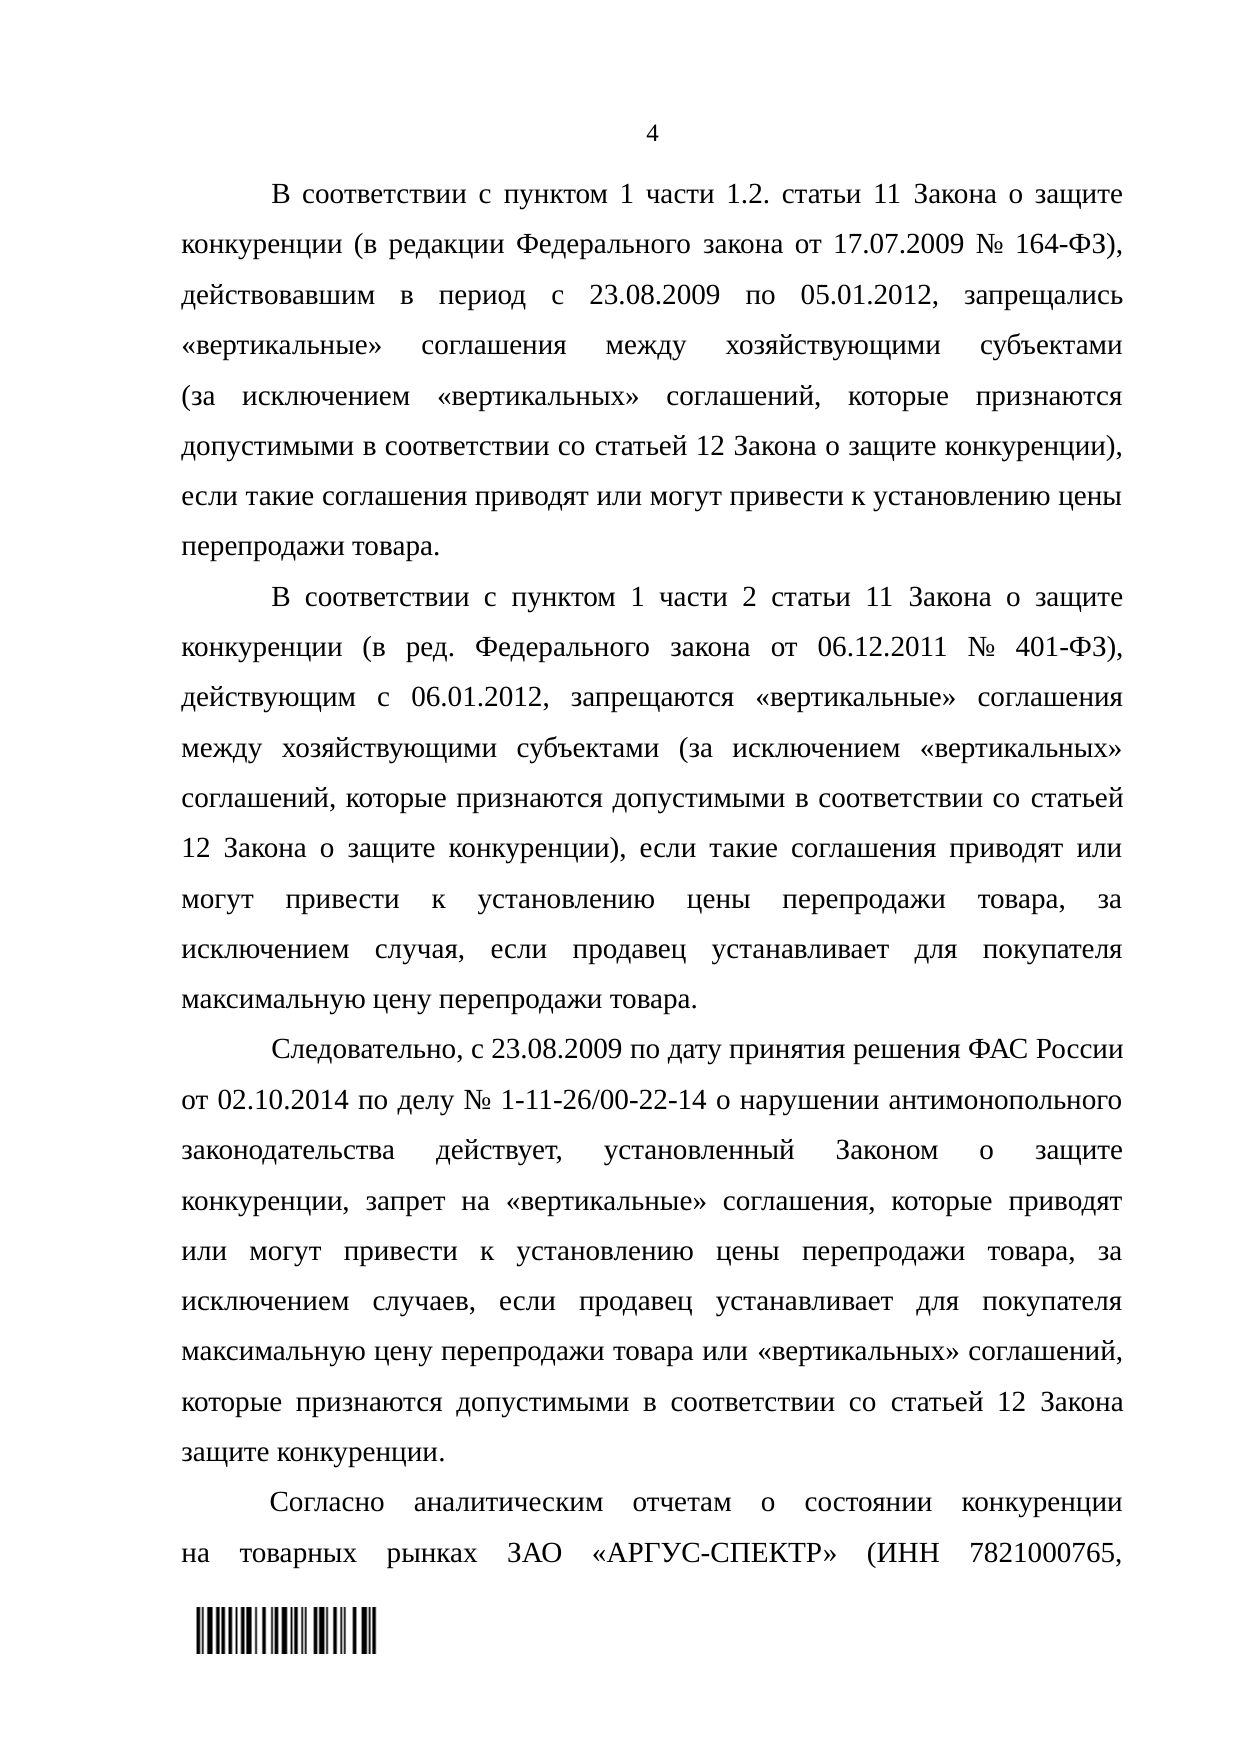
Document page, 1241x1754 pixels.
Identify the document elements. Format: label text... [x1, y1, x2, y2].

picture [181, 1607, 394, 1654]
text В соответствии с пунктом 1 части 2 статьи 11 Закона о защите конкуренции (в ред. Федерального закона от 06.12.2011 № 401-ФЗ), действующим с 06.01.2012, запрещаются «вертикальные» соглашения между хозяйствующими субъектами (за исключением «вертикальных» соглашений, которые признаются допустимыми в соответствии со статьей 12 Закона о защите конкуренции), если такие соглашения приводят или могут привести к установлению цены перепродажи товара, за исключением случая, если продавец устанавливает для покупателя максимальную цену перепродажи товара. [181, 579, 1123, 1015]
text Согласно аналитическим отчетам о состоянии конкуренции на товарных рынках ЗАО «АРГУС-СПЕКТР» (ИНН 7821000765, [181, 1484, 1123, 1568]
text В соответствии с пунктом 1 части 1.2. статьи 11 Закона о защите конкуренции (в редакции Федерального закона от 17.07.2009 № 164-ФЗ), действовавшим в период с 23.08.2009 по 05.01.2012, запрещались «вертикальные» соглашения между хозяйствующими субъектами (за исключением «вертикальных» соглашений, которые признаются допустимыми в соответствии со статьей 12 Закона о защите конкуренции), если такие соглашения приводят или могут привести к установлению цены перепродажи товара. [181, 176, 1123, 562]
text Следовательно, с 23.08.2009 по дату принятия решения ФАС России от 02.10.2014 по делу № 1-11-26/00-22-14 о нарушении антимонопольного законодательства действует, установленный Законом о защите конкуренции, запрет на «вертикальные» соглашения, которые приводят или могут привести к установлению цены перепродажи товара, за исключением случаев, если продавец устанавливает для покупателя максимальную цену перепродажи товара или «вертикальных» соглашений, которые признаются допустимыми в соответствии со статьей 12 Закона защите конкуренции. [181, 1032, 1123, 1468]
